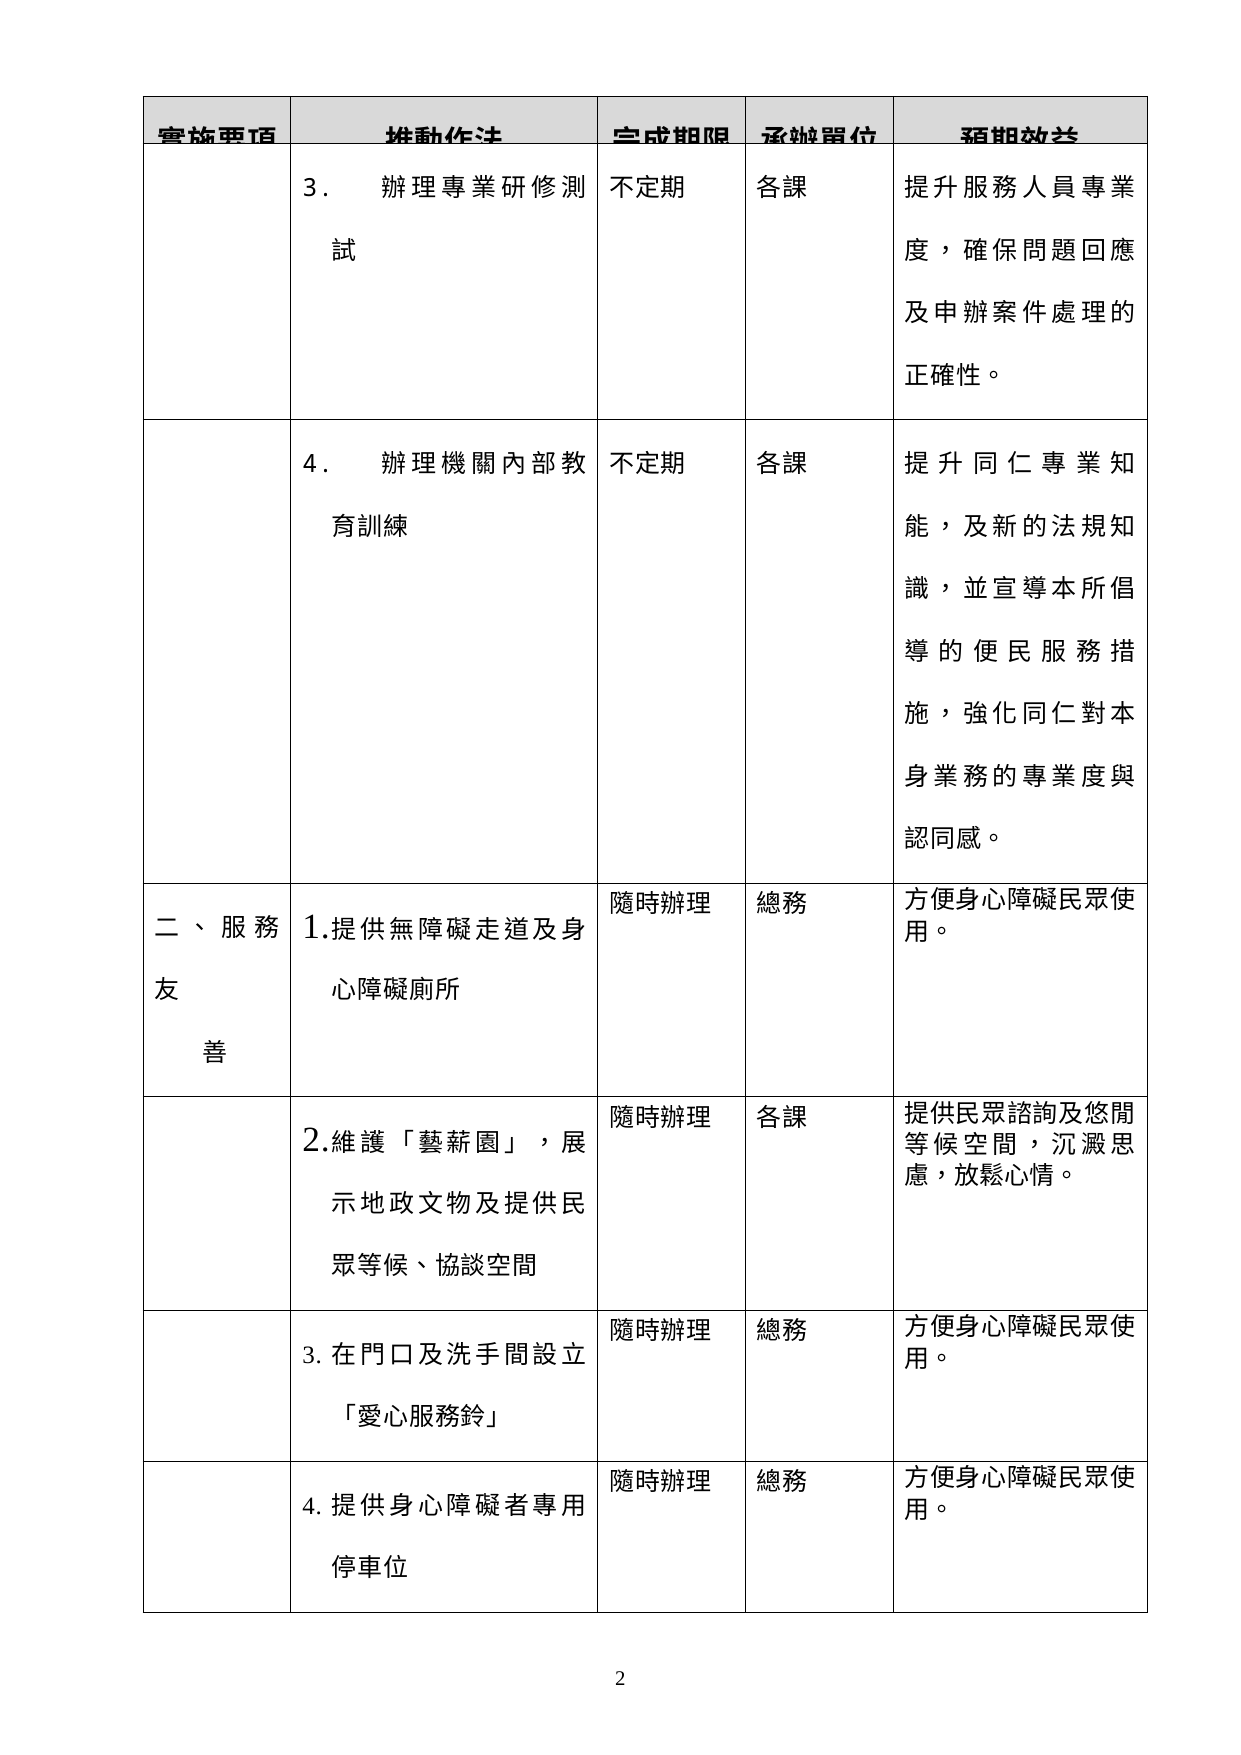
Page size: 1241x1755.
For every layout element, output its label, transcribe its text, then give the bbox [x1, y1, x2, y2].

table_cell 總務 [746, 1462, 893, 1612]
table_cell 隨時辦理 [598, 1462, 745, 1612]
table_header 承辦單位 [746, 97, 893, 143]
table_cell 在門口及洗手間設立「愛心服務鈴」 [291, 1311, 597, 1461]
table_cell 二、服務友 善 [144, 884, 290, 1096]
table_cell 不定期 [598, 420, 745, 883]
table_cell 不定期 [598, 144, 745, 419]
table_cell 總務 [746, 884, 893, 1096]
table_cell 方便身心障礙民眾使用。 [894, 884, 1147, 1096]
table_cell 提供無障礙走道及身心障礙廁所 [291, 884, 597, 1096]
table_cell 辦理專業研修測試 [291, 144, 597, 419]
table_cell [144, 1097, 290, 1310]
table_cell 維護「藝薪園」，展示地政文物及提供民眾等候、協談空間 [291, 1097, 597, 1310]
table_cell 各課 [746, 420, 893, 883]
table_cell 提升服務人員專業度，確保問題回應及申辦案件處理的正確性。 [894, 144, 1147, 419]
table_cell 各課 [746, 144, 893, 419]
table_cell 提升同仁專業知能，及新的法規知識，並宣導本所倡導的便民服務措施，強化同仁對本身業務的專業度與認同感。 [894, 420, 1147, 883]
table_cell [144, 1462, 290, 1612]
table_cell 隨時辦理 [598, 884, 745, 1096]
table_cell 各課 [746, 1097, 893, 1310]
table_cell 隨時辦理 [598, 1097, 745, 1310]
table_cell 提供身心障礙者專用停車位 [291, 1462, 597, 1612]
table_cell [144, 420, 290, 883]
table_cell 方便身心障礙民眾使用。 [894, 1462, 1147, 1612]
table_header 預期效益 [894, 97, 1147, 143]
table_header 實施要項 [144, 97, 290, 143]
table_header 完成期限 [598, 97, 745, 143]
table_cell 方便身心障礙民眾使用。 [894, 1311, 1147, 1461]
table_cell 隨時辦理 [598, 1311, 745, 1461]
table_cell [144, 1311, 290, 1461]
table_header 推動作法 [291, 97, 597, 143]
table_cell 總務 [746, 1311, 893, 1461]
table_cell 提供民眾諮詢及悠閒等候空間，沉澱思慮，放鬆心情。 [894, 1097, 1147, 1310]
table_cell 辦理機關內部教育訓練 [291, 420, 597, 883]
table_cell [144, 144, 290, 419]
